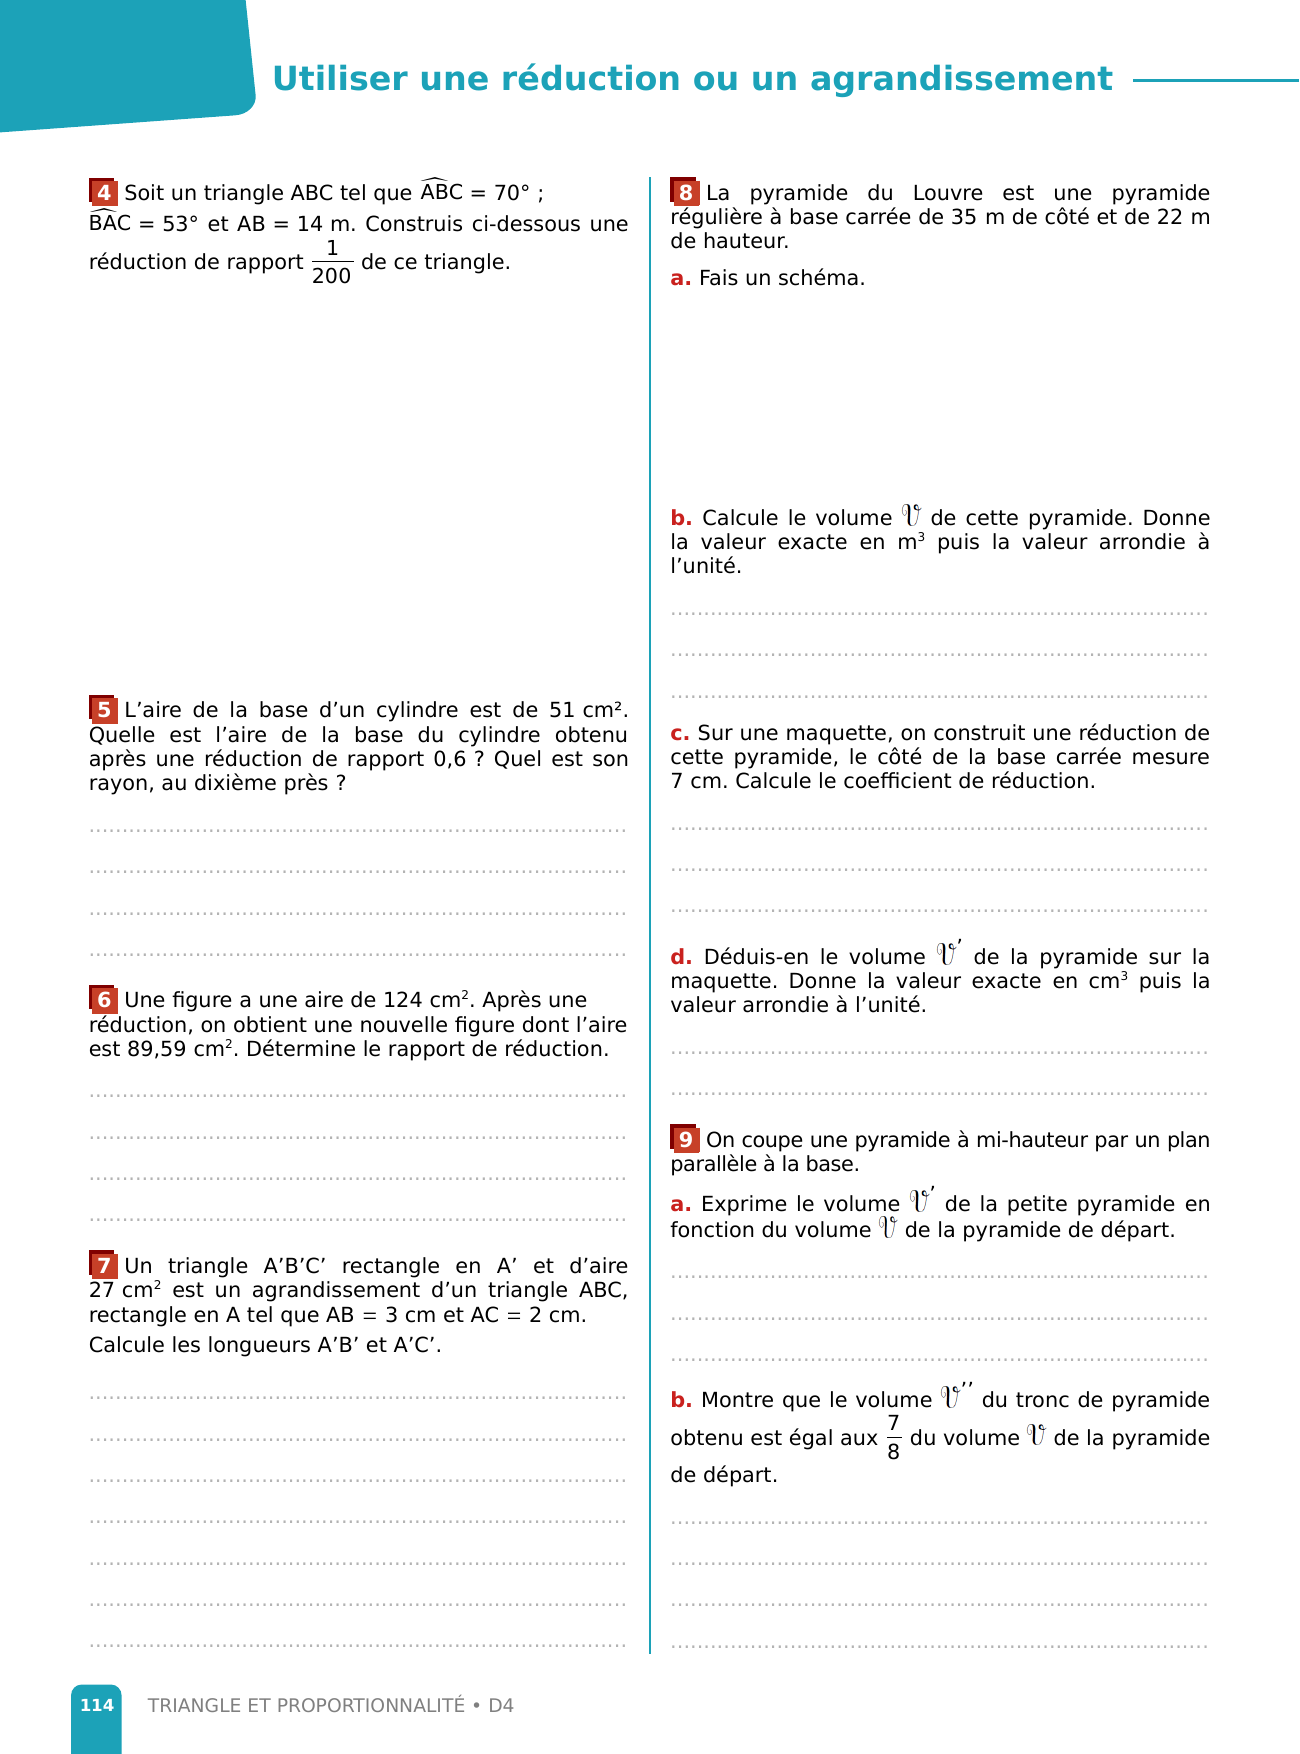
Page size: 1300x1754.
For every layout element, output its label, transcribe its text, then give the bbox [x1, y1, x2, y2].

list b. Calcule le volume de cette pyramide. Donne la valeur exacte en m3 puis la valeur arrondie à l’unité. [670, 505, 1211, 579]
list d. Déduis‑en le volume ’ de la pyramide sur la maquette. Donne la valeur exacte en cm3 puis la valeur arrondie à l’unité. [670, 935, 1211, 1018]
picture [909, 1190, 930, 1212]
subtitle Soit un triangle ABC tel que = 70° ; [88, 177, 629, 205]
list b. Montre que le volume ’’ du tronc de pyramide obtenu est égal aux du volume de la pyramide de départ. [670, 1378, 1211, 1488]
list Une figure a une aire de 124 cm2. Après une réduction, on obtient une nouvelle figure dont l’aire est 89,59 cm2. Détermine le rapport de réduction. [88, 985, 629, 1061]
list a. Fais un schéma. [670, 266, 1211, 290]
picture [940, 1386, 961, 1408]
picture [901, 504, 922, 526]
list On coupe une pyramide à mi-hauteur par un plan parallèle à la base. [670, 1124, 1211, 1176]
list c. Sur une maquette, on construit une réduction de cette pyramide, le côté de la base carrée mesure 7 cm. Calcule le coefficient de réduction. [670, 721, 1211, 793]
picture [1026, 1424, 1047, 1445]
subtitle L’aire de la base d’un cylindre est de 51 cm². Quelle est l’aire de la base du cylindre obtenu après une réduction de rapport 0,6 ? Quel est son rayon, au dixième près ? [88, 695, 629, 796]
list Calcule les longueurs A’B’ et A’C’. [88, 1333, 629, 1357]
subtitle = 53° et AB = 14 m. Construis ci-dessous une réduction de rapport de ce triangle. [88, 208, 629, 288]
picture [878, 1216, 898, 1238]
picture [936, 943, 957, 965]
subtitle Un triangle A’B’C’ rectangle en A’ et d’aire 27 cm2 est un agrandissement d’un triangle ABC, rectangle en A tel que AB = 3 cm et AC = 2 cm. [88, 1250, 629, 1327]
list La pyramide du Louvre est une pyramide régulière à base carrée de 35 m de côté et de 22 m de hauteur. [670, 177, 1211, 254]
list a. Exprime le volume ’ de la petite pyramide en fonction du volume de la pyramide de départ. [670, 1182, 1211, 1242]
